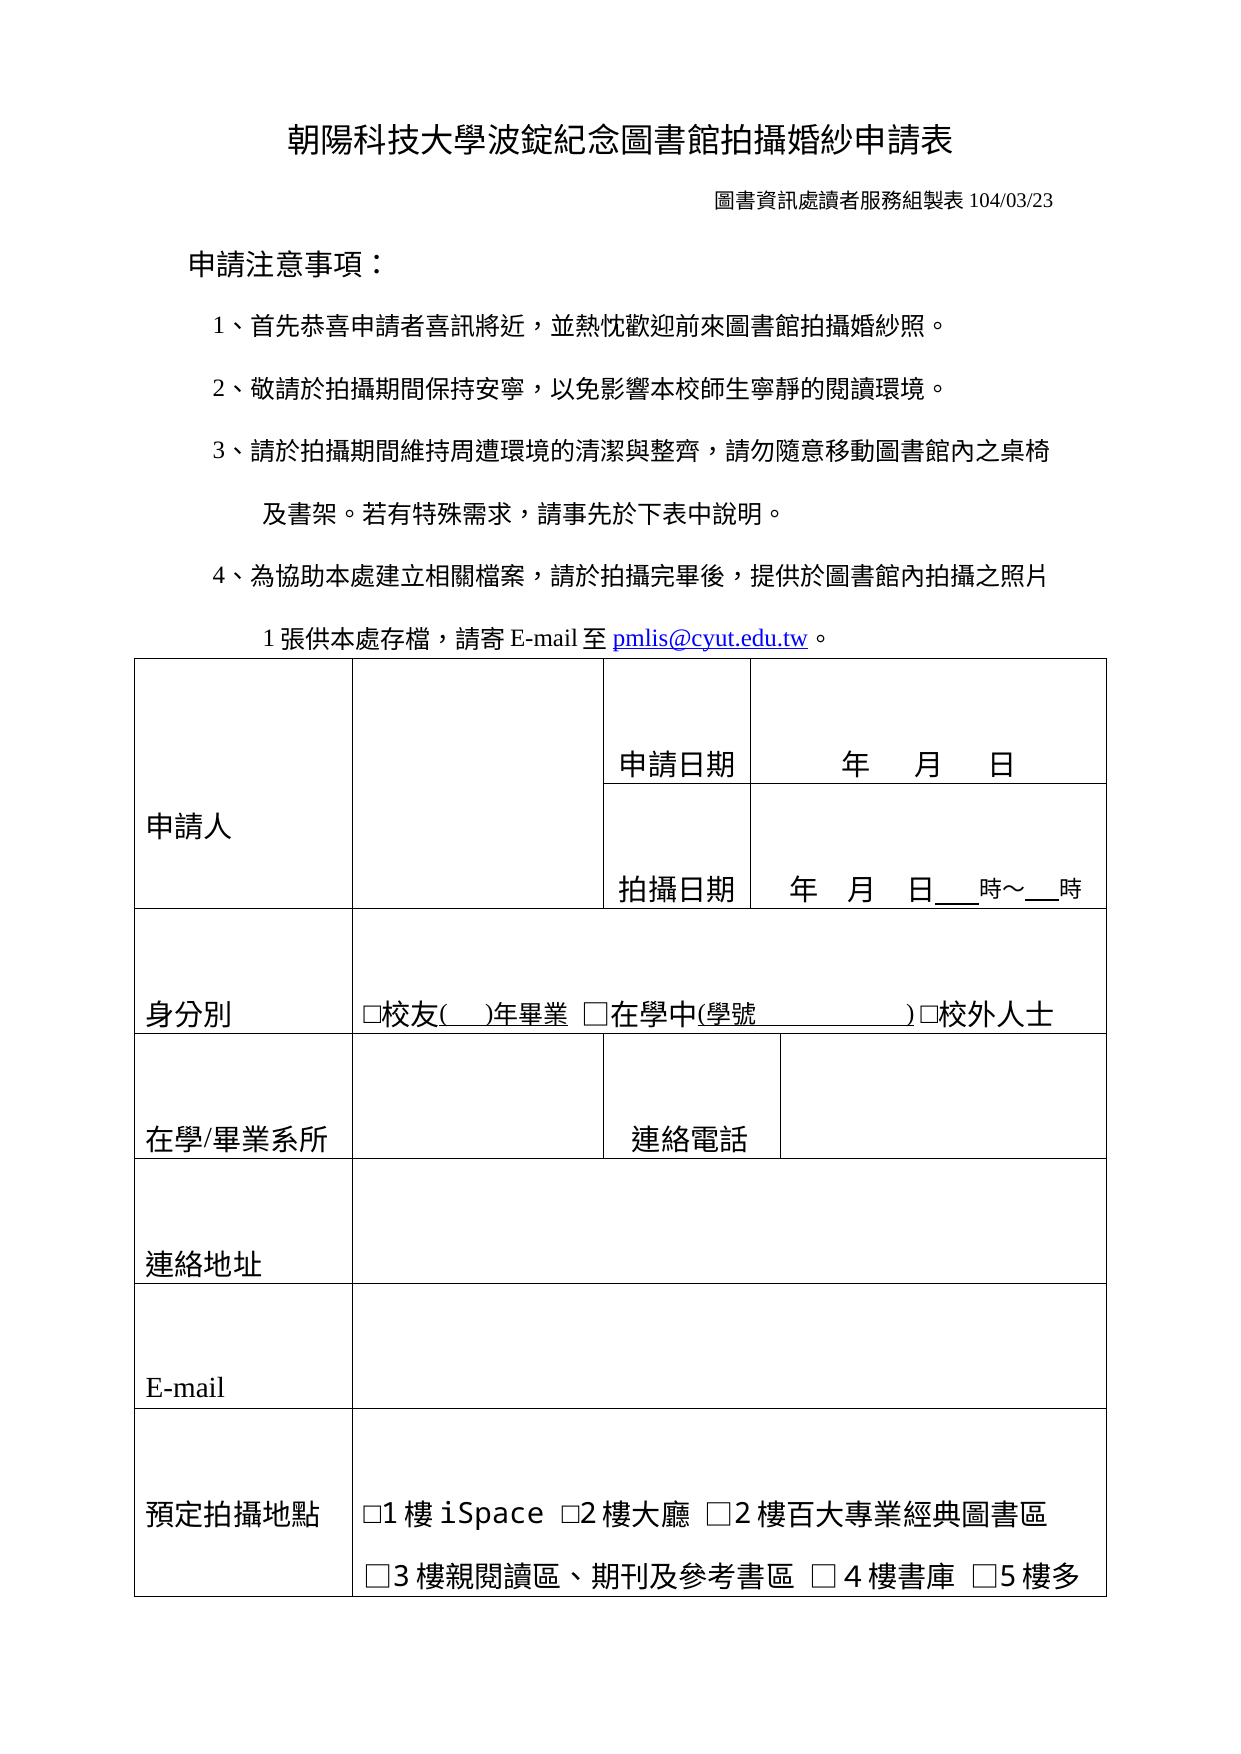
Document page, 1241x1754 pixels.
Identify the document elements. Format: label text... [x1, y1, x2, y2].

table_cell [353, 1034, 603, 1158]
table_cell [781, 1034, 1106, 1158]
table_header 申請人 [135, 659, 352, 908]
text 朝陽科技大學波錠紀念圖書館拍攝婚紗申請表 [187, 96, 1053, 158]
table_cell 年 月 日 時～ 時 [751, 784, 1106, 908]
table_cell E-mail [135, 1284, 352, 1408]
table_cell 連絡電話 [604, 1034, 780, 1158]
table_cell 連絡地址 [135, 1159, 352, 1283]
text 申請注意事項： [187, 221, 1053, 283]
table_cell 在學/畢業系所 [135, 1034, 352, 1158]
table_cell 拍攝日期 [604, 784, 750, 908]
table_cell 身分別 [135, 909, 352, 1033]
table_header 年 月 日 [751, 659, 1106, 783]
table_cell [353, 1159, 1106, 1283]
table_cell □1樓iSpace □2樓大廳 □2樓百大專業經典圖書區□3樓親閱讀區、期刊及參考書區 □４樓書庫 □5樓多 [353, 1409, 1106, 1596]
table_cell [353, 1284, 1106, 1408]
table_header [353, 659, 603, 908]
table_header 申請日期 [604, 659, 750, 783]
table_cell □校友( )年畢業 □在學中(學號 ) □校外人士 [353, 909, 1106, 1033]
list 請於拍攝期間維持周遭環境的清潔與整齊，請勿隨意移動圖書館內之桌椅及書架。若有特殊需求，請事先於下表中說明。 [212, 408, 1053, 533]
list 敬請於拍攝期間保持安寧，以免影響本校師生寧靜的閱讀環境。 [212, 346, 1053, 408]
list 為協助本處建立相關檔案，請於拍攝完畢後，提供於圖書館內拍攝之照片1張供本處存檔，請寄E-mail至pmlis@cyut.edu.tw。 [212, 533, 1053, 658]
text 圖書資訊處讀者服務組製表104/03/23 [187, 158, 1053, 221]
table_cell 預定拍攝地點 [135, 1409, 352, 1596]
list 首先恭喜申請者喜訊將近，並熱忱歡迎前來圖書館拍攝婚紗照。 [212, 283, 1053, 346]
